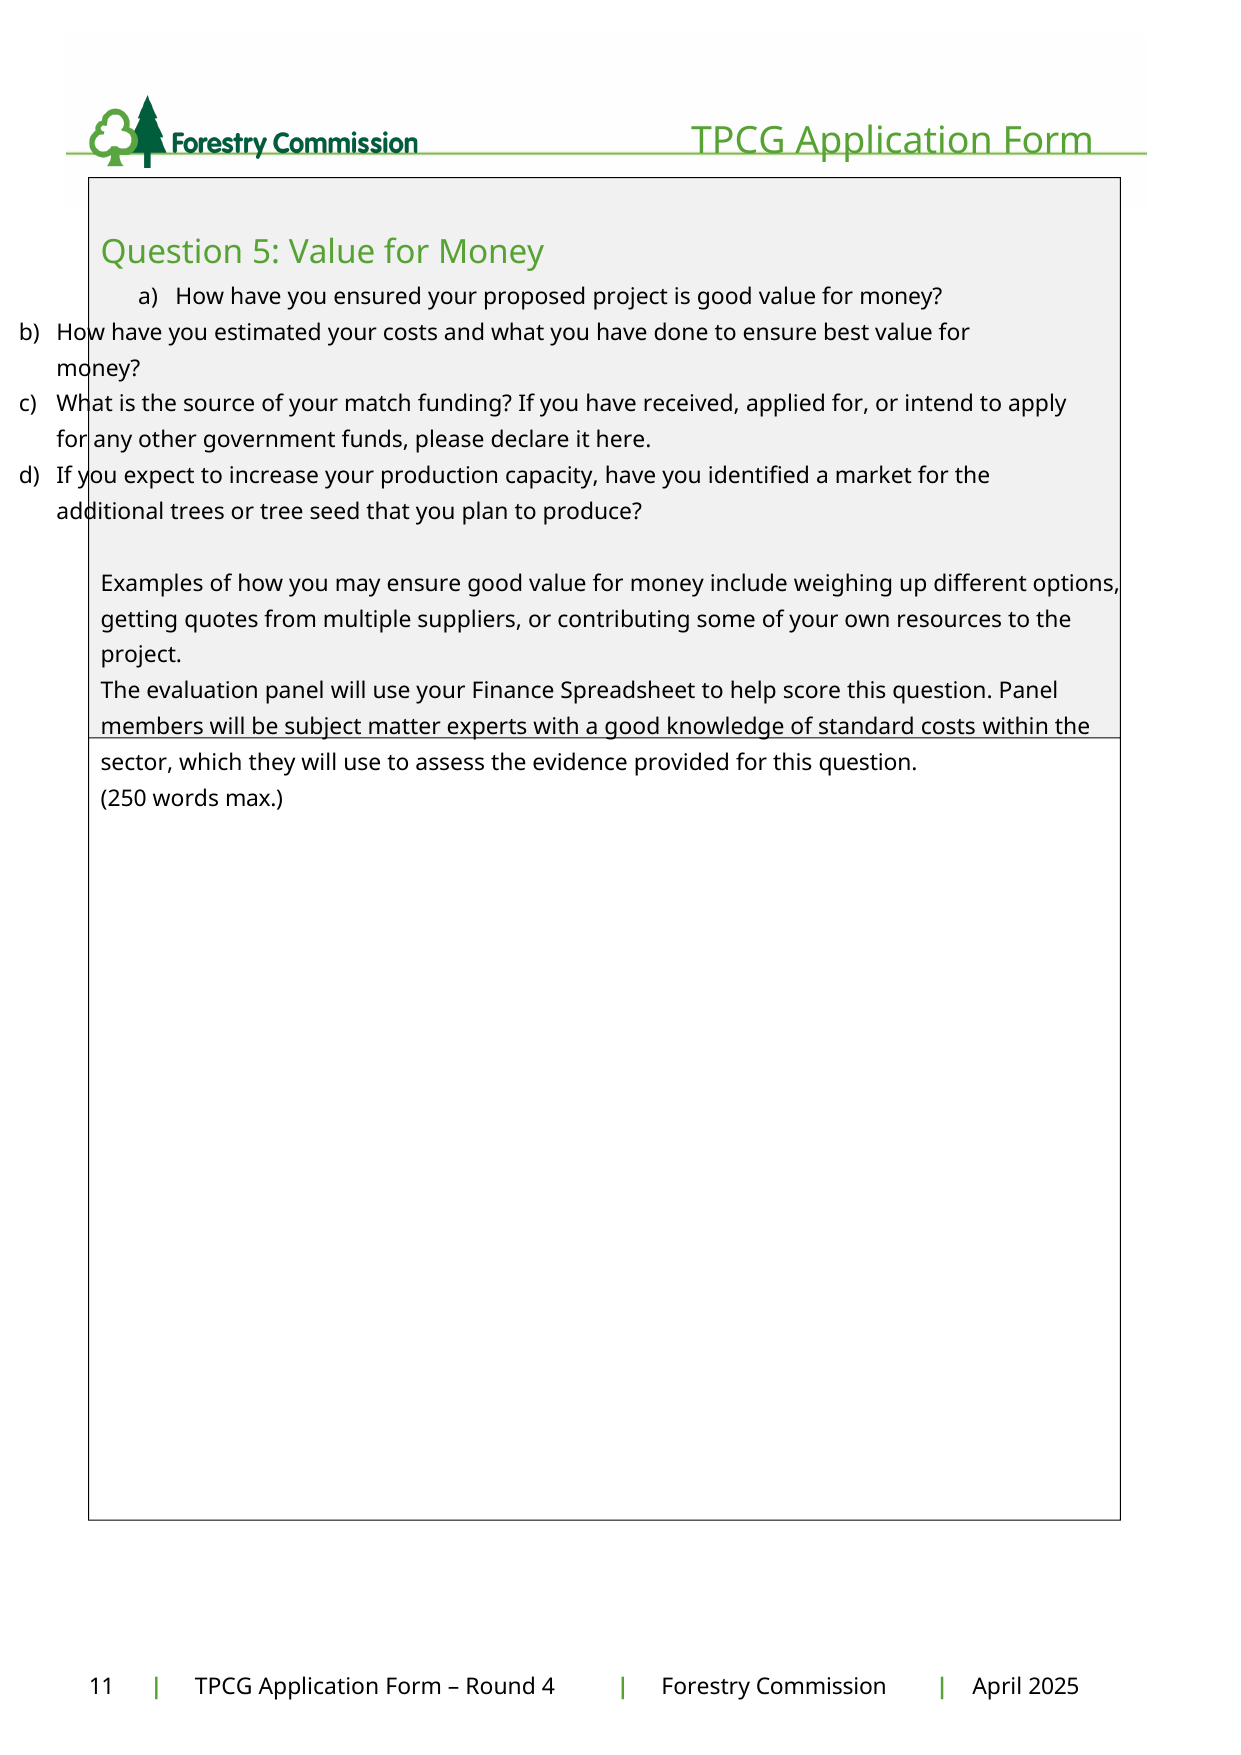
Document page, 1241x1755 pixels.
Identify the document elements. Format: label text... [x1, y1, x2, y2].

subtitle Question 5: Value for Money [1121, 228, 1166, 274]
list What is the source of your match funding? If you have received, applied for, or intend to apply for any other government funds, please declare it here. [19, 387, 88, 454]
list How have you ensured your proposed project is good value for money? [1121, 280, 1166, 311]
text [1121, 782, 1166, 813]
list How have you estimated your costs and what you have done to ensure best value for money? [19, 316, 88, 383]
text The evaluation panel will use your Finance Spreadsheet to help score this question. Panel members will be subject matter experts with a good knowledge of standard costs within the sector, which they will use to assess the evidence provided for this question. [100, 739, 1095, 777]
subtitle TPCG Application Form [1147, 113, 1166, 164]
list If you expect to increase your production capacity, have you identified a market for the additional trees or tree seed that you plan to produce? [19, 459, 88, 526]
text (250 words max.) [100, 782, 1119, 813]
